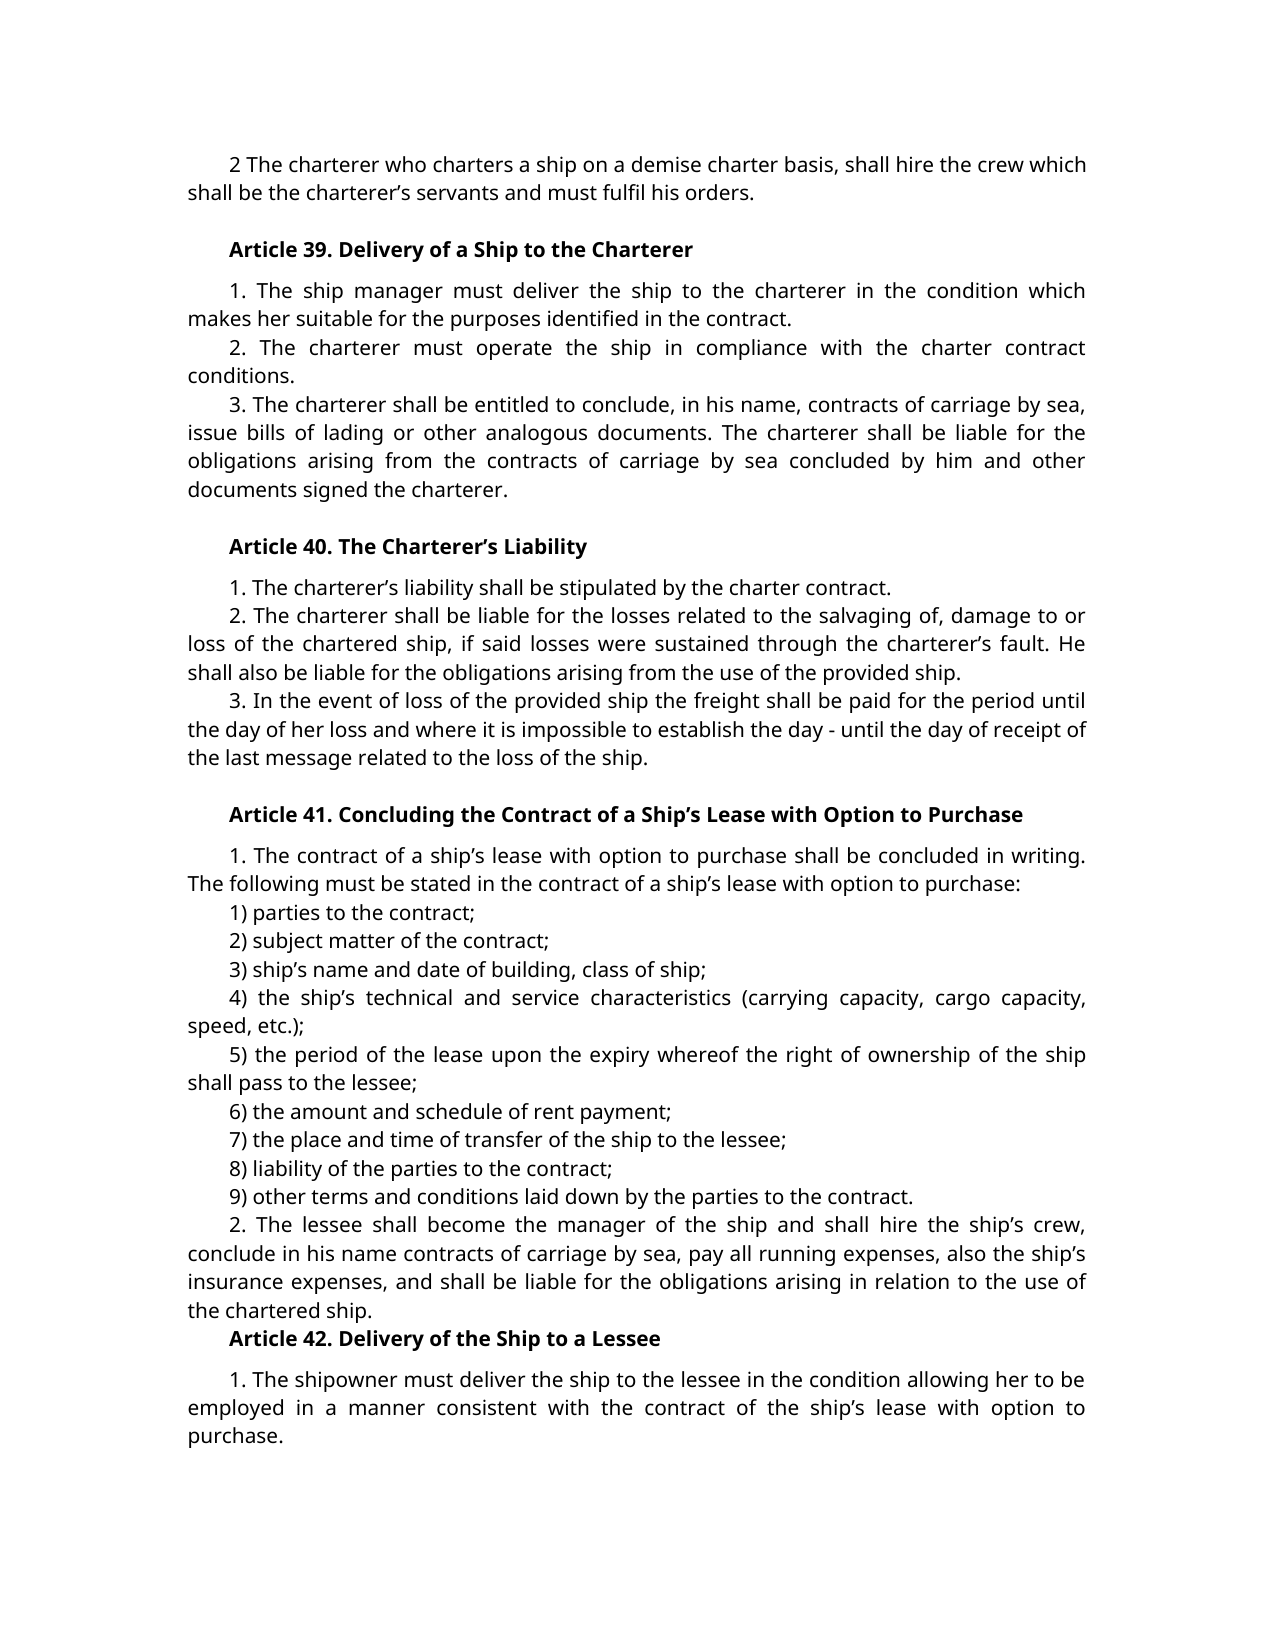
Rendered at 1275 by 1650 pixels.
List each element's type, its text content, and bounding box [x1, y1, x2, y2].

text 1. The contract of a ship’s lease with option to purchase shall be concluded in writing. The following must be stated in the contract of a ship’s lease with option to purchase: [187, 841, 1087, 898]
text 2 The charterer who charters a ship on a demise charter basis, shall hire the crew which shall be the charterer’s servants and must fulfil his orders. [187, 150, 1087, 207]
text 3. The charterer shall be entitled to conclude, in his name, contracts of carriage by sea, issue bills of lading or other analogous documents. The charterer shall be liable for the obligations arising from the contracts of carriage by sea concluded by him and other documents signed the charterer. [187, 390, 1087, 503]
text 3) ship’s name and date of building, class of ship; [187, 955, 1087, 983]
text 3. In the event of loss of the provided ship the freight shall be paid for the period until the day of her loss and where it is impossible to establish the day - until the day of receipt of the last message related to the loss of the ship. [187, 686, 1087, 772]
text 5) the period of the lease upon the expiry whereof the right of ownership of the ship shall pass to the lessee; [187, 1040, 1087, 1097]
text Article 42. Delivery of the Ship to a Lessee [187, 1324, 1087, 1353]
text 2. The lessee shall become the manager of the ship and shall hire the ship’s crew, conclude in his name contracts of carriage by sea, pay all running expenses, also the ship’s insurance expenses, and shall be liable for the obligations arising in relation to the use of the chartered ship. [187, 1211, 1087, 1324]
text 8) liability of the parties to the contract; [187, 1154, 1087, 1182]
text 2. The charterer must operate the ship in compliance with the charter contract conditions. [187, 333, 1087, 390]
text Article 40. The Charterer’s Liability [187, 532, 1087, 561]
text 2) subject matter of the contract; [187, 926, 1087, 955]
text 1) parties to the contract; [187, 898, 1087, 926]
text 6) the amount and schedule of rent payment; [187, 1097, 1087, 1125]
text 1. The charterer’s liability shall be stipulated by the charter contract. [187, 573, 1087, 601]
text Article 41. Concluding the Contract of a Ship’s Lease with Option to Purchase [187, 801, 1087, 829]
text 1. The shipowner must deliver the ship to the lessee in the condition allowing her to be employed in a manner consistent with the contract of the ship’s lease with option to purchase. [187, 1365, 1087, 1450]
text 2. The charterer shall be liable for the losses related to the salvaging of, damage to or loss of the chartered ship, if said losses were sustained through the charterer’s fault. He shall also be liable for the obligations arising from the use of the provided ship. [187, 601, 1087, 686]
text 7) the place and time of transfer of the ship to the lessee; [187, 1125, 1087, 1154]
text 4) the ship’s technical and service characteristics (carrying capacity, cargo capacity, speed, etc.); [187, 983, 1087, 1040]
text Article 39. Delivery of a Ship to the Charterer [187, 236, 1087, 264]
text 9) other terms and conditions laid down by the parties to the contract. [187, 1182, 1087, 1211]
text 1. The ship manager must deliver the ship to the charterer in the condition which makes her suitable for the purposes identified in the contract. [187, 276, 1087, 333]
